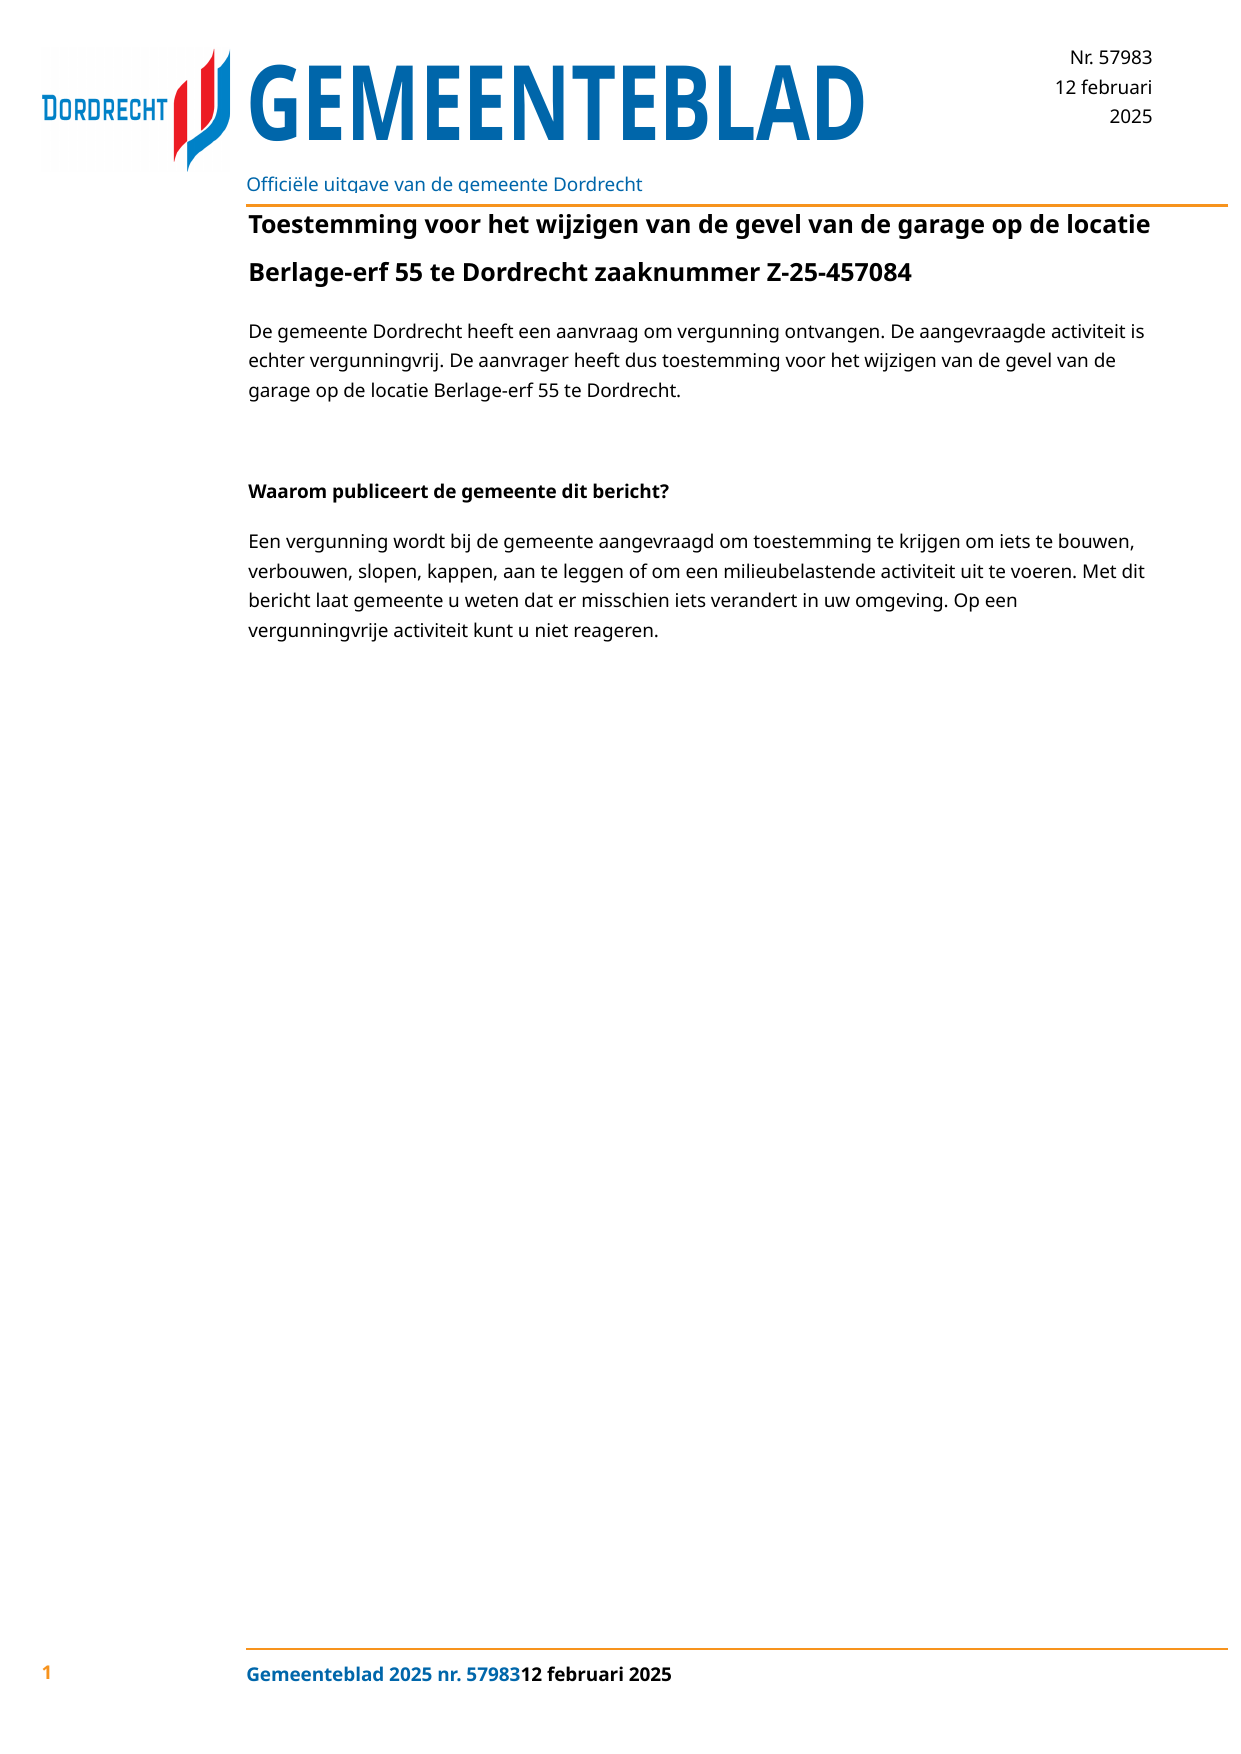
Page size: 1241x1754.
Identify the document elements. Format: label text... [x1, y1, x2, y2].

text Waarom publiceert de gemeente dit bericht? [248, 478, 1152, 504]
text Een vergunning wordt bij de gemeente aangevraagd om toestemming te krijgen om iets te bouwen, verbouwen, slopen, kappen, aan te leggen of om een milieubelastende activiteit uit te voeren. Met dit bericht laat gemeente u weten dat er misschien iets verandert in uw omgeving. Op een vergunningvrije activiteit kunt u niet reageren. [248, 528, 1152, 643]
text Toestemming voor het wijzigen van de gevel van de garage op de locatie Berlage-erf 55 te Dordrecht zaaknummer Z-25-457084 [248, 207, 1152, 288]
picture [41, 47, 231, 172]
text De gemeente Dordrecht heeft een aanvraag om vergunning ontvangen. De aangevraagde activiteit is echter vergunningvrij. De aanvrager heeft dus toestemming voor het wijzigen van de gevel van de garage op de locatie Berlage-erf 55 te Dordrecht. [248, 318, 1152, 403]
